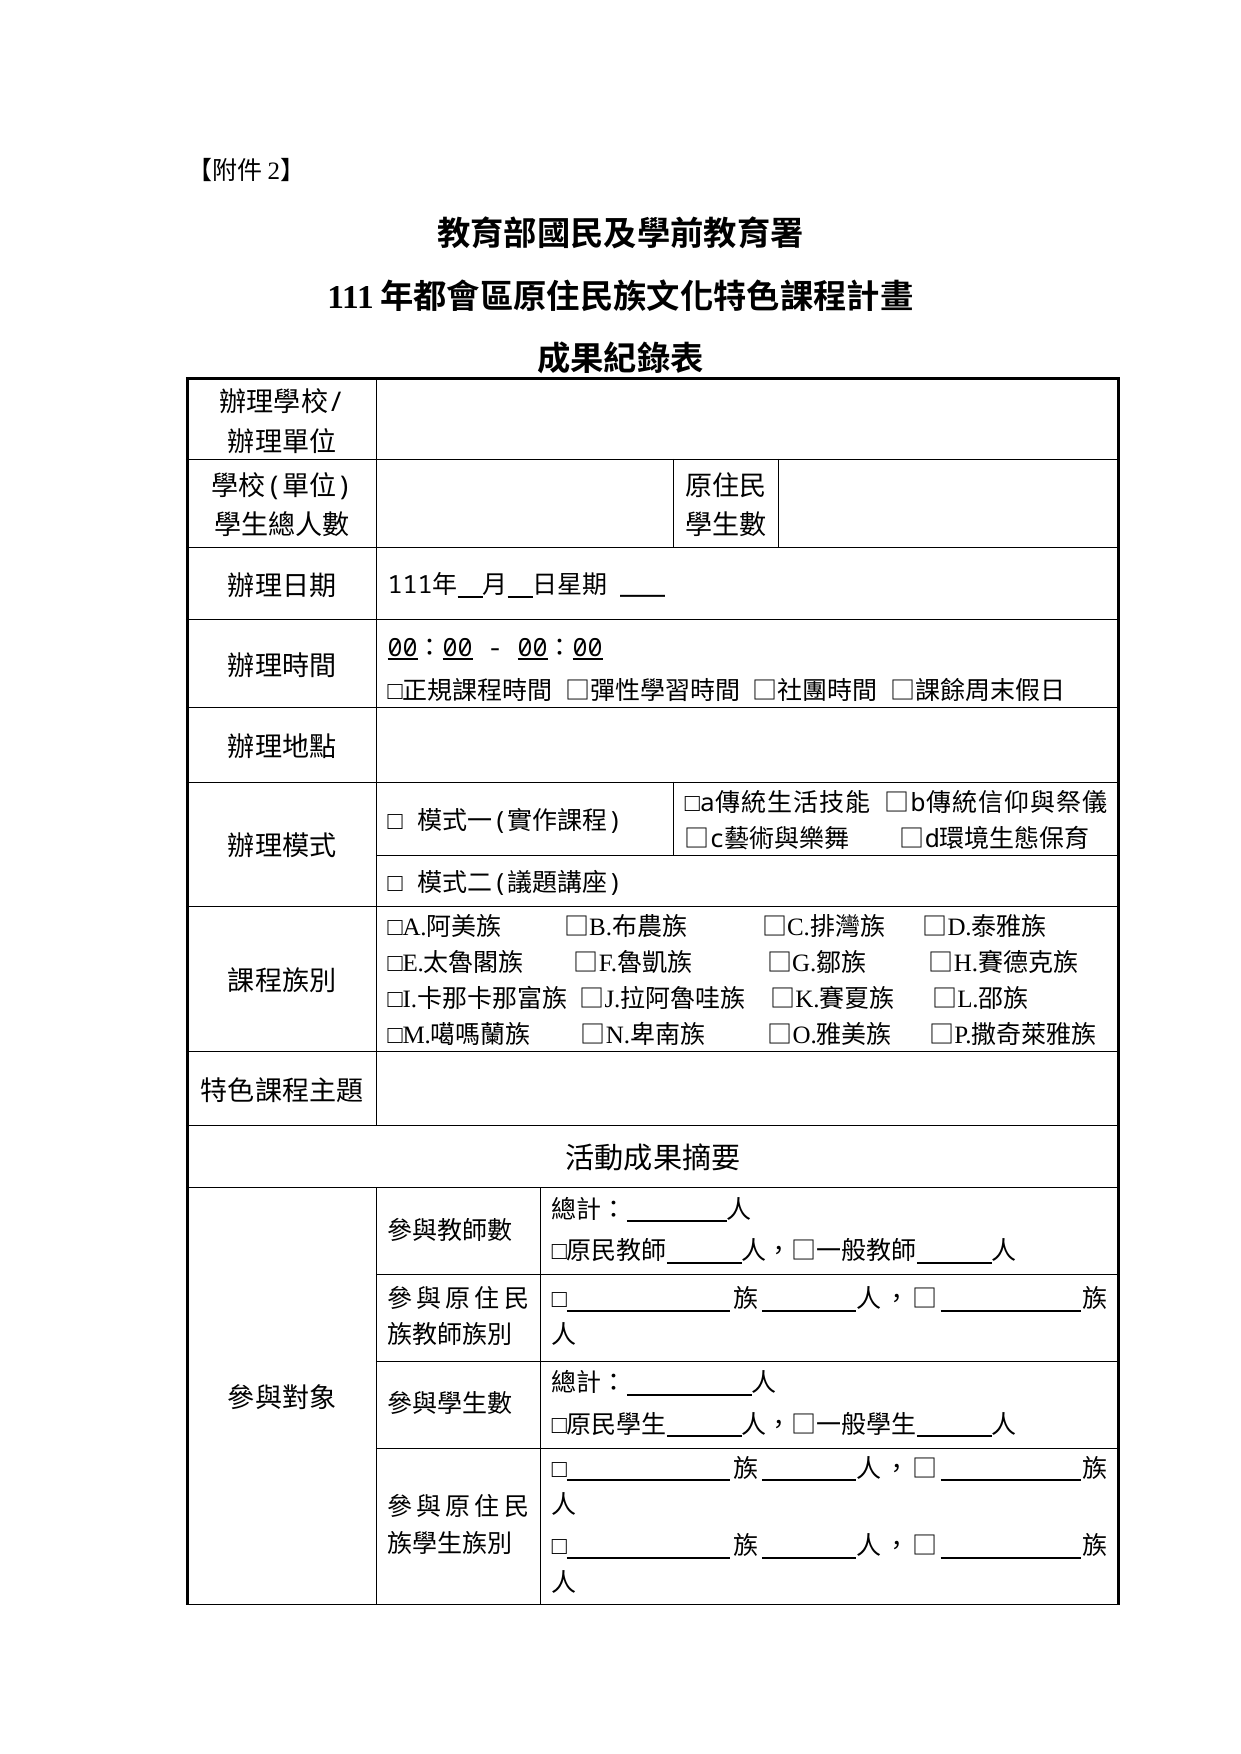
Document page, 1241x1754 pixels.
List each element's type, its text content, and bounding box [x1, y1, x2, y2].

table_cell □A.阿美族 □B.布農族 □C.排灣族 □D.泰雅族 □E.太魯閣族 □F.魯凱族 □G.鄒族 □H.賽德克族 □I.卡那卡那富族 □J.拉阿魯哇族 □K.賽夏族 □L.邵族 □M.噶嗎蘭族 □N.卑南族 □O.雅美族 □P.撒奇萊雅族 [377, 907, 1117, 1051]
table_cell 特色課程主題 [189, 1052, 376, 1125]
text 【附件2】 [187, 127, 1053, 189]
table_cell □ 模式一(實作課程) [377, 783, 673, 854]
table_cell 辦理地點 [189, 708, 376, 782]
table_cell 辦理日期 [189, 548, 376, 619]
table_cell 辦理模式 [189, 783, 376, 906]
table_cell [377, 708, 1117, 782]
table_cell [377, 1052, 1117, 1125]
table_cell 總計： 人 □原民教師 人，□一般教師 人 [541, 1188, 1117, 1274]
table_cell 00：00 - 00：00 □正規課程時間 □彈性學習時間 □社團時間 □課餘周末假日 [377, 620, 1117, 707]
table_cell 參與對象 [189, 1188, 376, 1603]
table_cell 學校(單位)學生總人數 [189, 460, 376, 547]
table_cell 總計： 人 □原民學生 人，□一般學生 人 [541, 1362, 1117, 1447]
text 教育部國民及學前教育署 [187, 189, 1053, 252]
table_cell □ 模式二(議題講座) [377, 856, 1117, 906]
table_cell [779, 460, 1117, 547]
table_cell □ 族 人，□ 族 人 [541, 1275, 1117, 1361]
table_cell [377, 460, 673, 547]
table_cell 111年 月 日星期 ___ [377, 548, 1117, 619]
text 111年都會區原住民族文化特色課程計畫 [187, 252, 1053, 314]
table_cell 參與原住民族教師族別 [377, 1275, 540, 1361]
table_header 辦理學校/ 辦理單位 [189, 380, 376, 459]
table_cell 課程族別 [189, 907, 376, 1051]
table_header [377, 380, 1117, 459]
table_cell 辦理時間 [189, 620, 376, 707]
table_cell □a傳統生活技能 □b傳統信仰與祭儀 □c藝術與樂舞 □d環境生態保育 [674, 783, 1117, 854]
text 成果紀錄表 [187, 314, 1053, 377]
table_cell 參與教師數 [377, 1188, 540, 1274]
table_cell □ 族 人，□ 族 人 □ 族 人，□ 族 人 [541, 1449, 1117, 1603]
table_cell 參與原住民族學生族別 [377, 1449, 540, 1603]
table_cell 活動成果摘要 [189, 1126, 1117, 1187]
table_cell 參與學生數 [377, 1362, 540, 1447]
table_cell 原住民 學生數 [674, 460, 778, 547]
